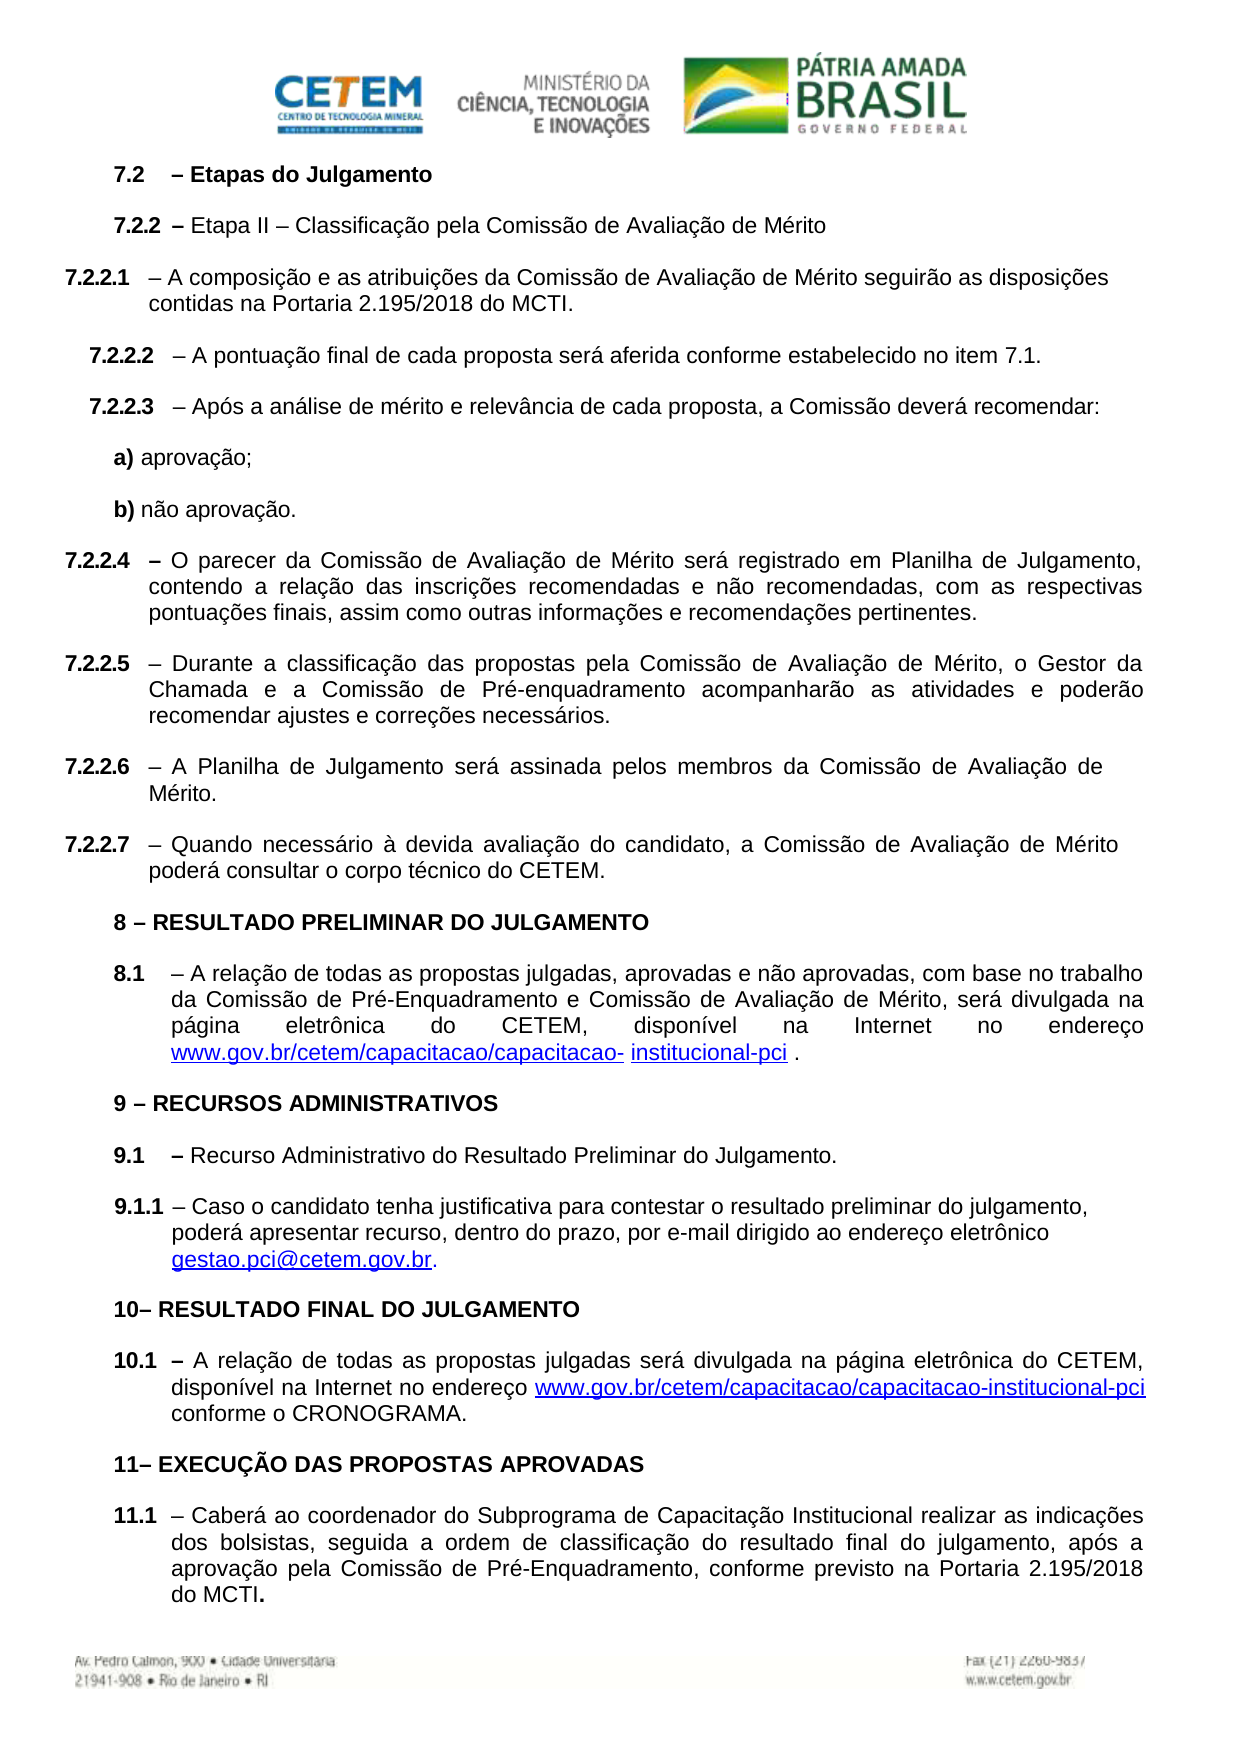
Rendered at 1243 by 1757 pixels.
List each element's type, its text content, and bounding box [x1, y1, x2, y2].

list – RESULTADO FINAL DO JULGAMENTO [113, 1296, 1193, 1322]
list – Quando necessário à devida avaliação do candidato, a Comissão de Avaliação de Mérito poderá consultar o corpo técnico do CETEM. [64, 831, 1142, 884]
list aprovação; [113, 444, 1193, 471]
list – Etapa II – Classificação pela Comissão de Avaliação de Mérito [113, 212, 1193, 238]
list – A pontuação final de cada proposta será aferida conforme estabelecido no item 7.1. [89, 342, 1193, 368]
list – A relação de todas as propostas julgadas será divulgada na página eletrônica do CETEM, disponível na Internet no endereço www.gov.br/cetem/capacitacao/capacitacao-institucional-pci conforme o CRONOGRAMA. [113, 1347, 1145, 1426]
list – RESULTADO PRELIMINAR DO JULGAMENTO [113, 908, 1193, 935]
list – Durante a classificação das propostas pela Comissão de Avaliação de Mérito, o Gestor da Chamada e a Comissão de Pré-enquadramento acompanharão as atividades e poderão recomendar ajustes e correções necessários. [64, 650, 1144, 729]
list – EXECUÇÃO DAS PROPOSTAS APROVADAS [113, 1451, 1193, 1477]
list – RECURSOS ADMINISTRATIVOS [113, 1090, 1193, 1117]
list – A relação de todas as propostas julgadas, aprovadas e não aprovadas, com base no trabalho da Comissão de Pré-Enquadramento e Comissão de Avaliação de Mérito, será divulgada na página eletrônica do CETEM, disponível na Internet no endereço www.gov.br/cetem/capacitacao/capacitacao- institucional-pci . [113, 960, 1145, 1065]
list – A Planilha de Julgamento será assinada pelos membros da Comissão de Avaliação de Mérito. [64, 753, 1143, 806]
list – Etapas do Julgamento [113, 161, 1193, 187]
list – Caso o candidato tenha justificativa para contestar o resultado preliminar do julgamento, poderá apresentar recurso, dentro do prazo, por e-mail dirigido ao endereço eletrônico gestao.pci@cetem.gov.br. [113, 1193, 1162, 1272]
list – Caberá ao coordenador do Subprograma de Capacitação Institucional realizar as indicações dos bolsistas, seguida a ordem de classificação do resultado final do julgamento, após a aprovação pela Comissão de Pré-Enquadramento, conforme previsto na Portaria 2.195/2018 do MCTI. [113, 1502, 1144, 1608]
list não aprovação. [113, 496, 1193, 522]
list – A composição e as atribuições da Comissão de Avaliação de Mérito seguirão as disposições contidas na Portaria 2.195/2018 do MCTI. [64, 263, 1142, 316]
list – Recurso Administrativo do Resultado Preliminar do Julgamento. [113, 1142, 1193, 1168]
list – O parecer da Comissão de Avaliação de Mérito será registrado em Planilha de Julgamento, contendo a relação das inscrições recomendadas e não recomendadas, com as respectivas pontuações finais, assim como outras informações e recomendações pertinentes. [64, 547, 1144, 626]
list – Após a análise de mérito e relevância de cada proposta, a Comissão deverá recomendar: [89, 393, 1193, 419]
